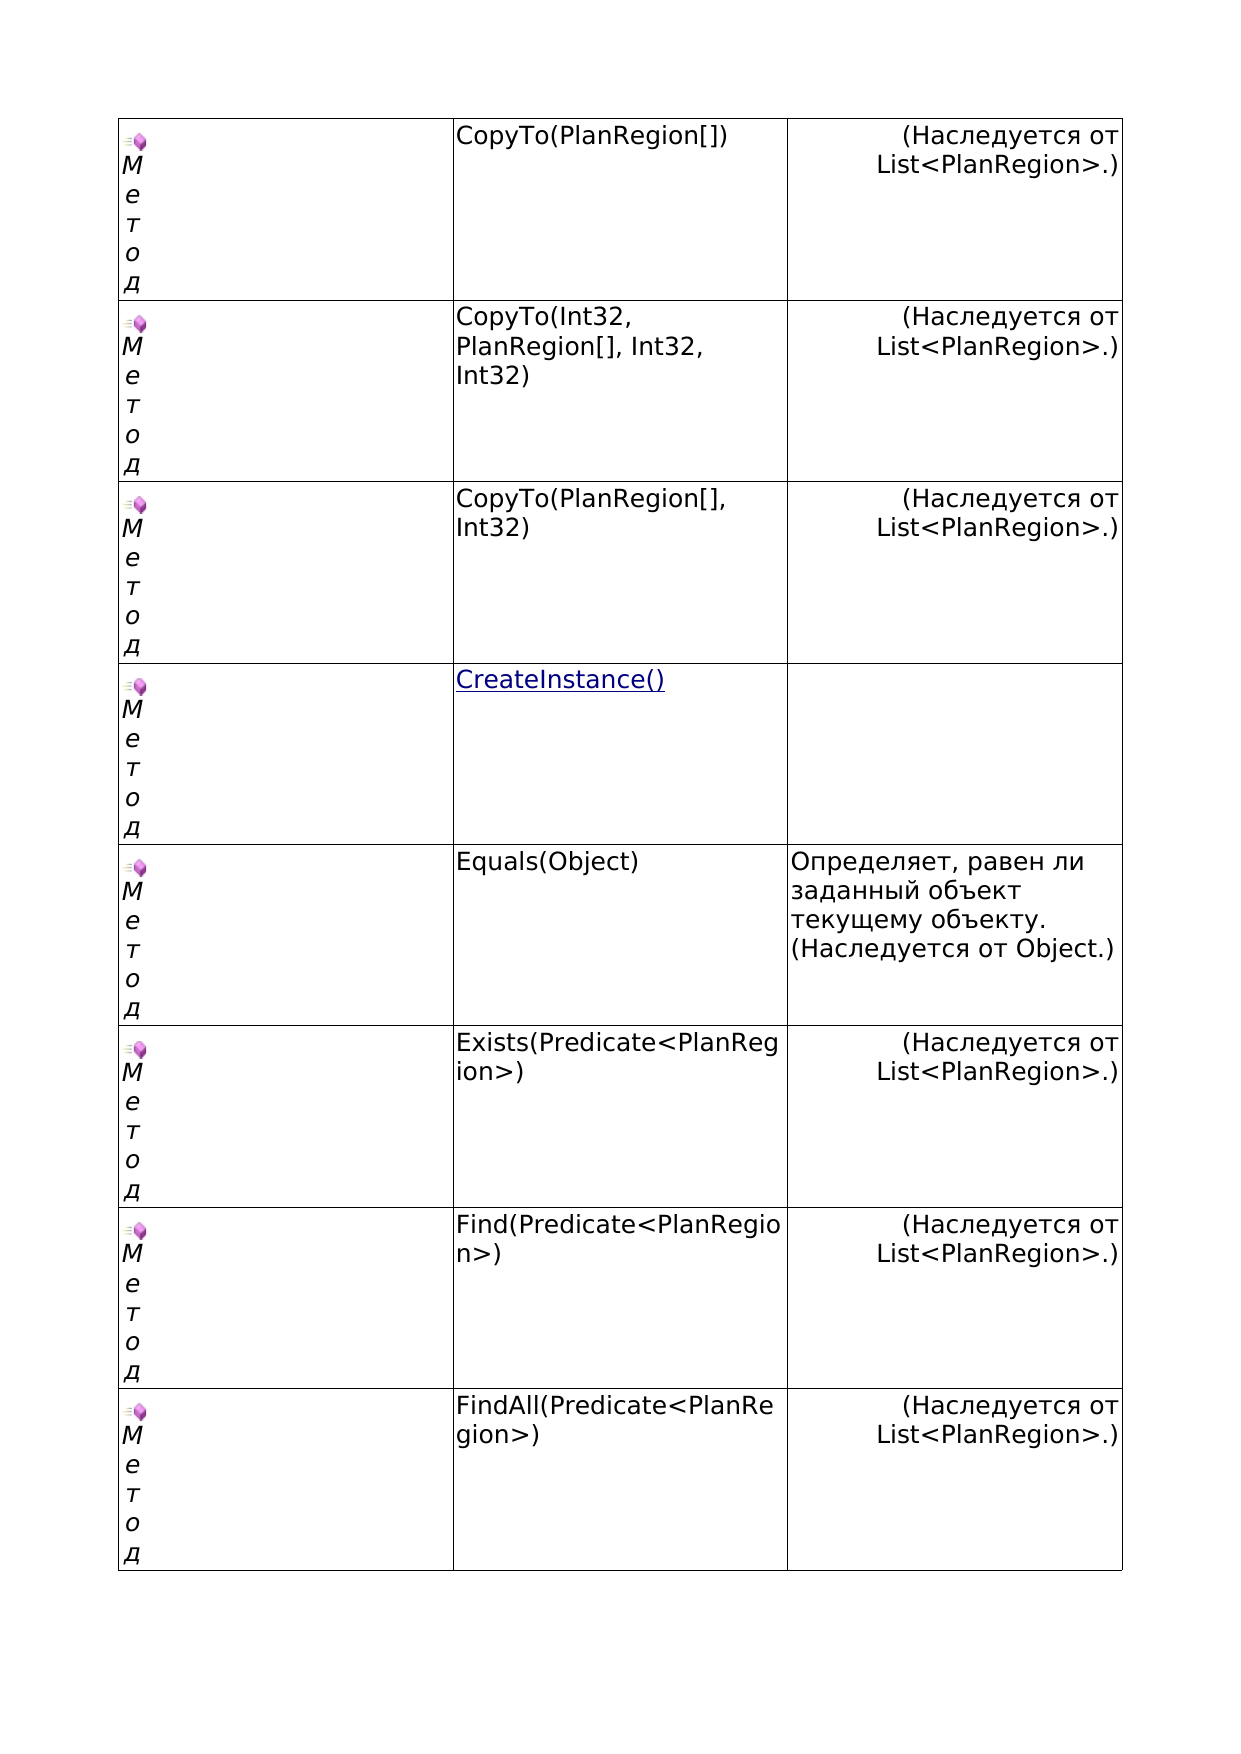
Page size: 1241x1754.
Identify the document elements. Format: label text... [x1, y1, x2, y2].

table_cell [119, 1389, 453, 1570]
table_cell (Наследуется от List<PlanRegion>.) [788, 1208, 1122, 1388]
table_cell [119, 301, 453, 481]
table_cell [119, 1208, 453, 1388]
table_cell [788, 664, 1122, 844]
table_cell (Наследуется от List<PlanRegion>.) [788, 1389, 1122, 1570]
picture [121, 1041, 147, 1059]
table_cell [119, 119, 453, 299]
picture [121, 1222, 147, 1240]
table_cell (Наследуется от List<PlanRegion>.) [788, 482, 1122, 662]
picture [121, 1403, 147, 1421]
table_cell CopyTo(Int32, PlanRegion[], Int32, Int32) [454, 301, 787, 481]
table_cell [119, 664, 453, 844]
picture [121, 496, 147, 514]
table_cell [119, 482, 453, 662]
table_cell CopyTo(PlanRegion[]) [454, 119, 787, 299]
picture [121, 315, 147, 333]
table_cell Equals(Object) [454, 845, 787, 1025]
table_cell Определяет, равен ли заданный объект текущему объекту. (Наследуется от Object.) [788, 845, 1122, 1025]
table_cell Find(Predicate<PlanRegion>) [454, 1208, 787, 1388]
table_cell [119, 1026, 453, 1207]
picture [121, 133, 147, 151]
table_cell CreateInstance() [454, 664, 787, 844]
table_cell (Наследуется от List<PlanRegion>.) [788, 301, 1122, 481]
table_cell (Наследуется от List<PlanRegion>.) [788, 119, 1122, 299]
picture [121, 678, 147, 696]
table_cell CopyTo(PlanRegion[], Int32) [454, 482, 787, 662]
table_cell (Наследуется от List<PlanRegion>.) [788, 1026, 1122, 1207]
picture [121, 859, 147, 877]
table_cell [119, 845, 453, 1025]
table_cell FindAll(Predicate<PlanRegion>) [454, 1389, 787, 1570]
table_cell Exists(Predicate<PlanRegion>) [454, 1026, 787, 1207]
